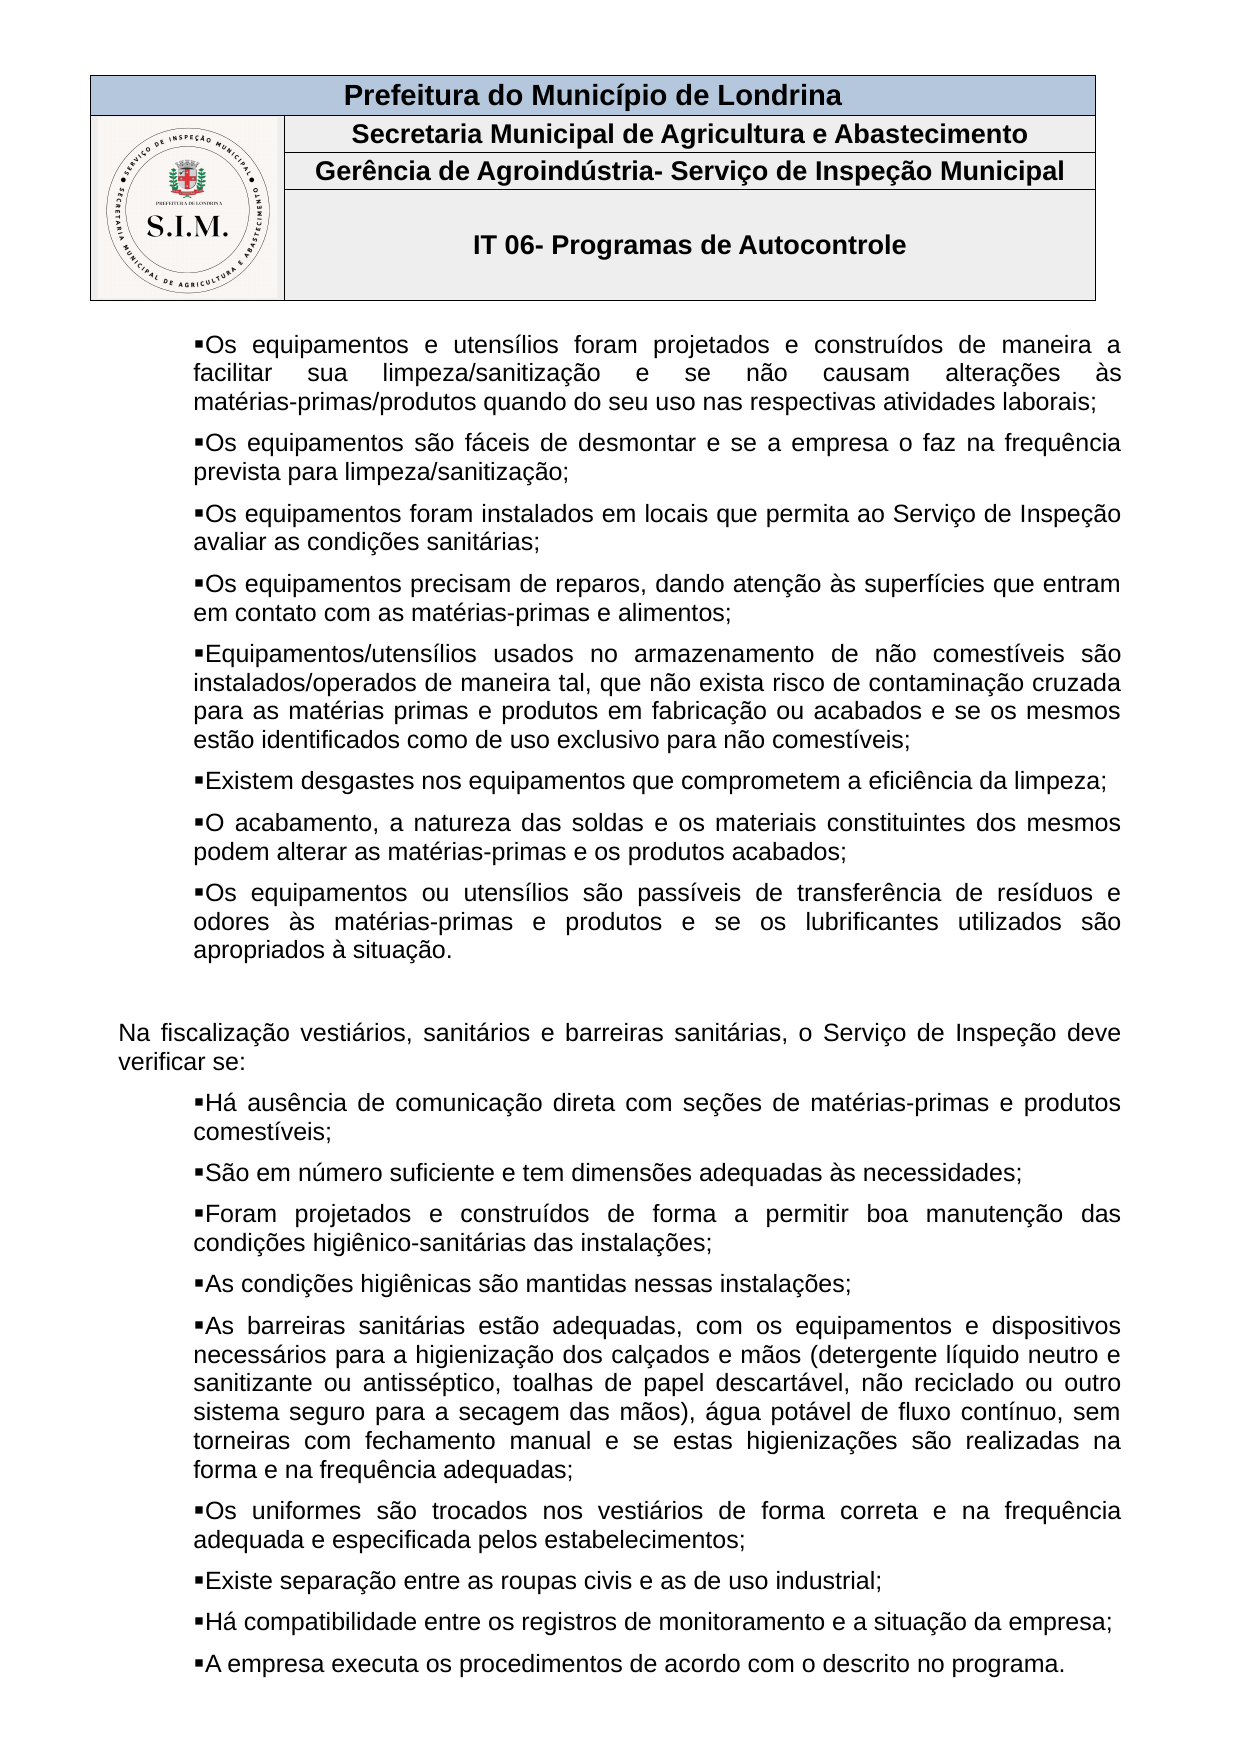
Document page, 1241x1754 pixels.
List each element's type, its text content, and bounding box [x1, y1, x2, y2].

list Os equipamentos e utensílios foram projetados e construídos de maneira a facilitar sua limpeza/sanitização e se não causam alterações às matérias-primas/produtos quando do seu uso nas respectivas atividades laborais; [193, 329, 1123, 416]
list Foram projetados e construídos de forma a permitir boa manutenção das condições higiênico-sanitárias das instalações; [193, 1199, 1123, 1257]
list As condições higiênicas são mantidas nessas instalações; [193, 1269, 1123, 1298]
list Equipamentos/utensílios usados no armazenamento de não comestíveis são instalados/operados de maneira tal, que não exista risco de contaminação cruzada para as matérias primas e produtos em fabricação ou acabados e se os mesmos estão identificados como de uso exclusivo para não comestíveis; [193, 639, 1123, 754]
list Há ausência de comunicação direta com seções de matérias-primas e produtos comestíveis; [193, 1088, 1123, 1146]
list As barreiras sanitárias estão adequadas, com os equipamentos e dispositivos necessários para a higienização dos calçados e mãos (detergente líquido neutro e sanitizante ou antisséptico, toalhas de papel descartável, não reciclado ou outro sistema seguro para a secagem das mãos), água potável de fluxo contínuo, sem torneiras com fechamento manual e se estas higienizações são realizadas na forma e na frequência adequadas; [193, 1311, 1123, 1483]
list Existem desgastes nos equipamentos que comprometem a eficiência da limpeza; [193, 766, 1123, 795]
list São em número suficiente e tem dimensões adequadas às necessidades; [193, 1158, 1123, 1187]
list Há compatibilidade entre os registros de monitoramento e a situação da empresa; [193, 1607, 1123, 1636]
list O acabamento, a natureza das soldas e os materiais constituintes dos mesmos podem alterar as matérias-primas e os produtos acabados; [193, 808, 1123, 865]
list Os equipamentos são fáceis de desmontar e se a empresa o faz na frequência prevista para limpeza/sanitização; [193, 428, 1123, 486]
list A empresa executa os procedimentos de acordo com o descrito no programa. [193, 1649, 1123, 1678]
text Na fiscalização vestiários, sanitários e barreiras sanitárias, o Serviço de Inspeção deve verificar se: [118, 1018, 1123, 1075]
list Existe separação entre as roupas civis e as de uso industrial; [193, 1566, 1123, 1595]
list Os equipamentos precisam de reparos, dando atenção às superfícies que entram em contato com as matérias-primas e alimentos; [193, 569, 1123, 626]
list Os uniformes são trocados nos vestiários de forma correta e na frequência adequada e especificada pelos estabelecimentos; [193, 1496, 1123, 1553]
picture [97, 117, 278, 298]
list Os equipamentos foram instalados em locais que permita ao Serviço de Inspeção avaliar as condições sanitárias; [193, 498, 1123, 556]
list Os equipamentos ou utensílios são passíveis de transferência de resíduos e odores às matérias-primas e produtos e se os lubrificantes utilizados são apropriados à situação. [193, 878, 1123, 964]
